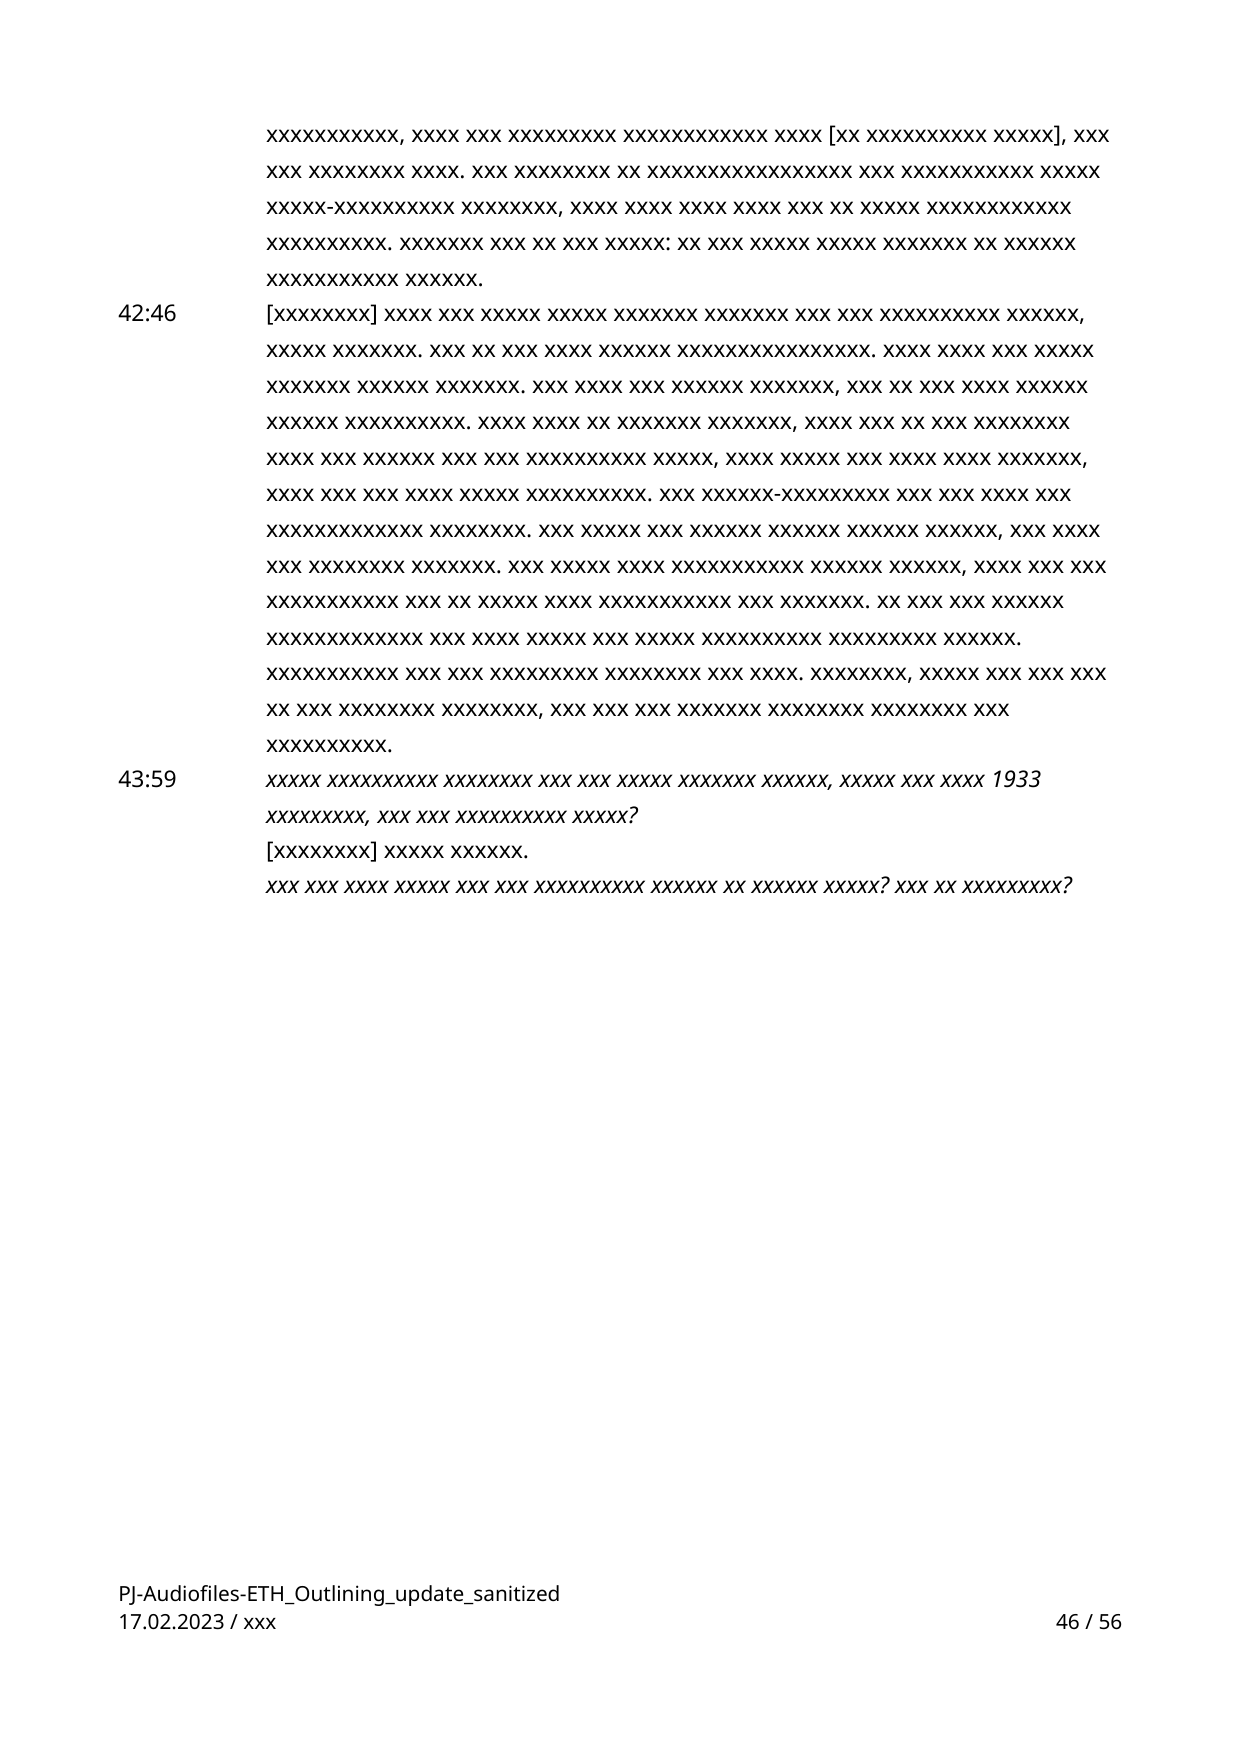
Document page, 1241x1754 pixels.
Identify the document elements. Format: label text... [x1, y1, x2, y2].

table_cell [xxxxxxxx] xxxx xxx xxxxx xxxxx xxxxxxx xxxxxxx xxx xxx xxxxxxxxxx xxxxxx, xxxxx xxxxxxx. xxx xx xxx xxxx xxxxxx xxxxxxxxxxxxxxxx. xxxx xxxx xxx xxxxx xxxxxxx xxxxxx xxxxxxx. xxx xxxx xxx xxxxxx xxxxxxx, xxx xx xxx xxxx xxxxxx xxxxxx xxxxxxxxxx. xxxx xxxx xx xxxxxxx xxxxxxx, xxxx xxx xx xxx xxxxxxxx xxxx xxx xxxxxx xxx xxx xxxxxxxxxx xxxxx, xxxx xxxxx xxx xxxx xxxx xxxxxxx, xxxx xxx xxx xxxx xxxxx xxxxxxxxxx. xxx xxxxxx-xxxxxxxxx xxx xxx xxxx xxx xxxxxxxxxxxxx xxxxxxxx. xxx xxxxx xxx xxxxxx xxxxxx xxxxxx xxxxxx, xxx xxxx xxx xxxxxxxx xxxxxxx. xxx xxxxx xxxx xxxxxxxxxxx xxxxxx xxxxxx, xxxx xxx xxx xxxxxxxxxxx xxx xx xxxxx xxxx xxxxxxxxxxx xxx xxxxxxx. xx xxx xxx xxxxxx xxxxxxxxxxxxx xxx xxxx xxxxx xxx xxxxx xxxxxxxxxx xxxxxxxxx xxxxxx. xxxxxxxxxxx xxx xxx xxxxxxxxx xxxxxxxx xxx xxxx. xxxxxxxx, xxxxx xxx xxx xxx xx xxx xxxxxxxx xxxxxxxx, xxx xxx xxx xxxxxxx xxxxxxxx xxxxxxxx xxx xxxxxxxxxx. [263, 297, 1119, 763]
table_cell [115, 870, 263, 904]
table_cell xxxxxxxxxxx, xxxx xxx xxxxxxxxx xxxxxxxxxxxx xxxx [xx xxxxxxxxxx xxxxx], xxx xxx xxxxxxxx xxxx. xxx xxxxxxxx xx xxxxxxxxxxxxxxxxx xxx xxxxxxxxxxx xxxxx xxxxx-xxxxxxxxxx xxxxxxxx, xxxx xxxx xxxx xxxx xxx xx xxxxx xxxxxxxxxxxx xxxxxxxxxx. xxxxxxx xxx xx xxx xxxxx: xx xxx xxxxx xxxxx xxxxxxx xx xxxxxx xxxxxxxxxxx xxxxxx. [263, 118, 1119, 297]
table_cell 42:46 [115, 297, 263, 763]
table_cell [xxxxxxxx] xxxxx xxxxxx. [263, 834, 1119, 869]
table_cell xxx xxx xxxx xxxxx xxx xxx xxxxxxxxxx xxxxxx xx xxxxxx xxxxx? xxx xx xxxxxxxxx? [263, 870, 1119, 904]
table_cell xxxxx xxxxxxxxxx xxxxxxxx xxx xxx xxxxx xxxxxxx xxxxxx, xxxxx xxx xxxx 1933 xxxxxxxxx, xxx xxx xxxxxxxxxx xxxxx? [263, 763, 1119, 834]
table_cell [115, 834, 263, 869]
table_cell 43:59 [115, 763, 263, 834]
table_cell [115, 118, 263, 297]
